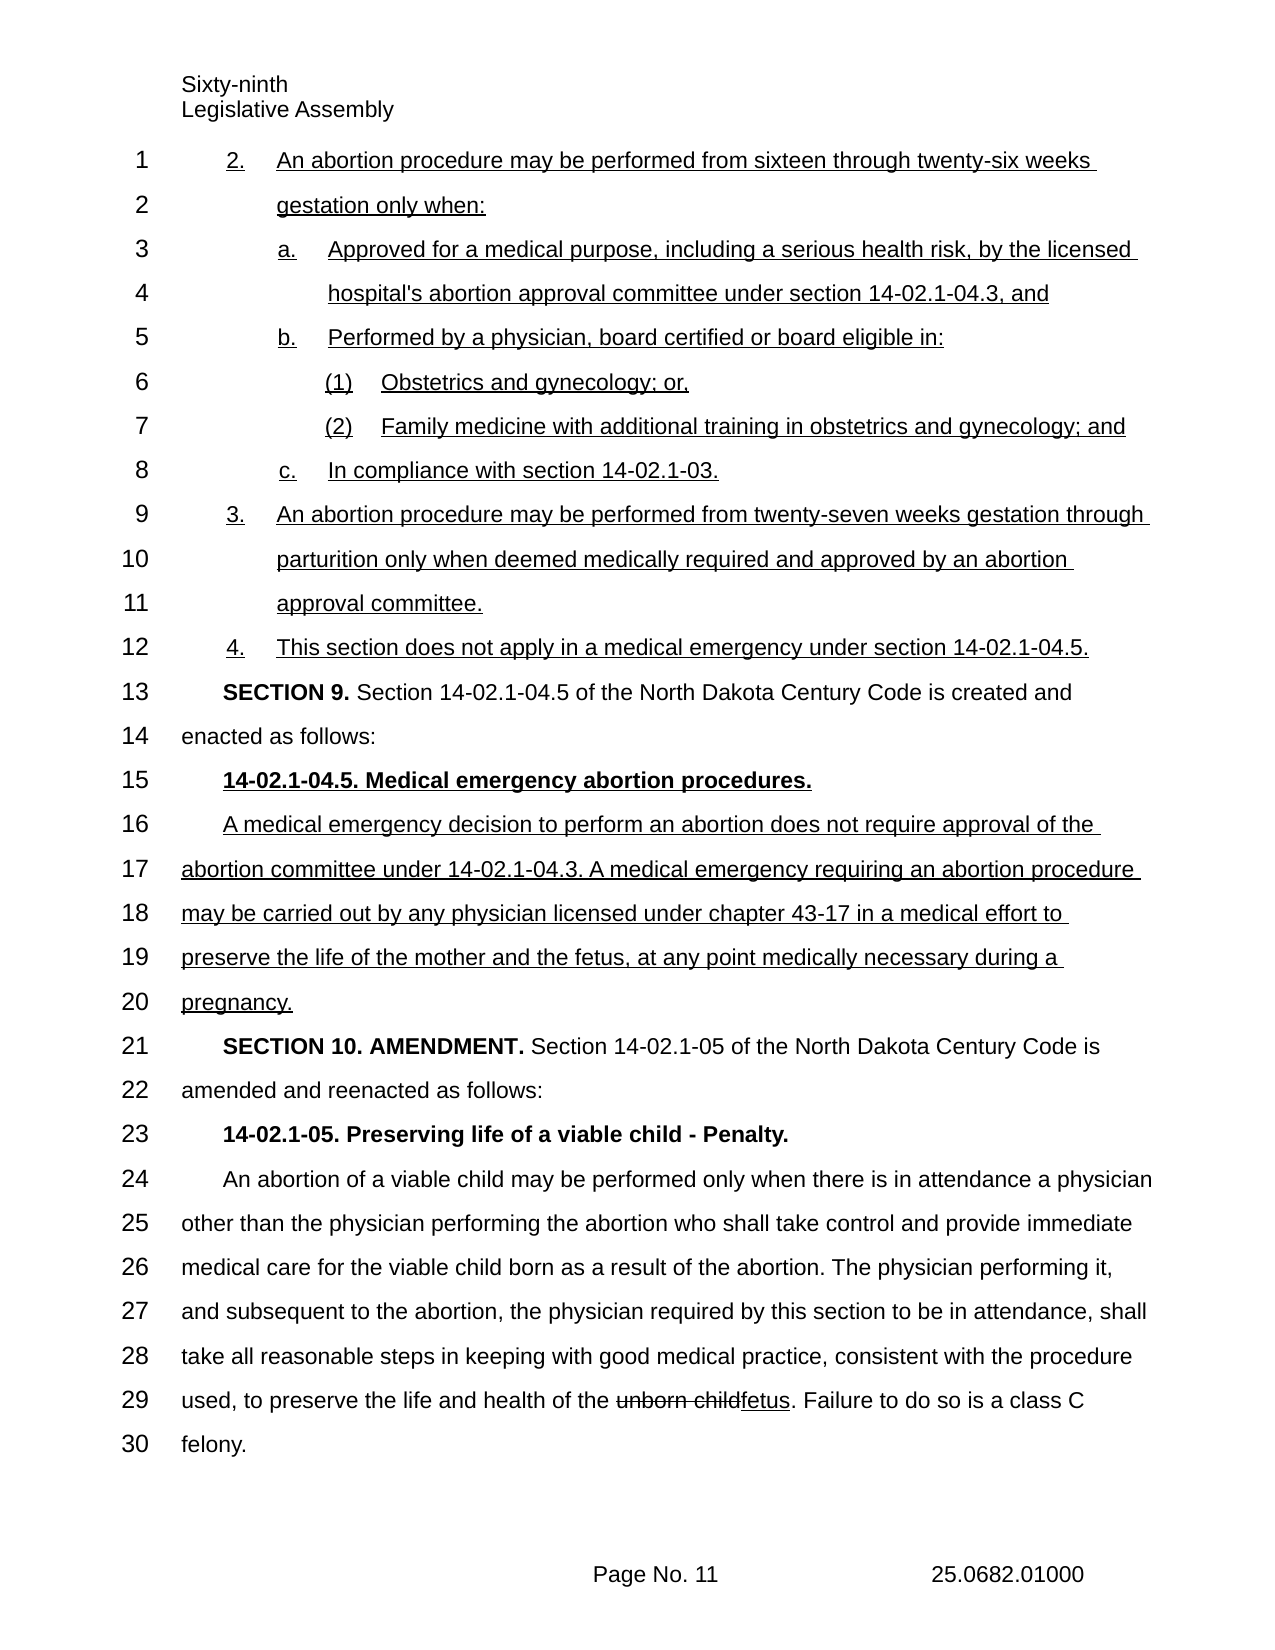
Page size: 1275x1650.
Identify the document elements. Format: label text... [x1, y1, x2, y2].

subtitle 14‑02.1‑04.5. Medical emergency abortion procedures. [181, 753, 1154, 797]
text An abortion of a viable child may be performed only when there is in attendance a physician other than the physician performing the abortion who shall take control and provide immediate medical care for the viable child born as a result of the abortion. The physician performing it, and subsequent to the abortion, the physician required by this section to be in attendance, shall take all reasonable steps in keeping with good medical practice, consistent with the procedure used, to preserve the life and health of the unborn childfetus. Failure to do so is a class C felony. [181, 1152, 1154, 1461]
subtitle 14‑02.1‑05. Preserving life of a viable child ‑ Penalty. [181, 1107, 1154, 1152]
text SECTION 10. AMENDMENT. Section 14‑02.1‑05 of the North Dakota Century Code is amended and reenacted as follows: [181, 1019, 1154, 1107]
text A medical emergency decision to perform an abortion does not require approval of the abortion committee under 14‑02.1‑04.3. A medical emergency requiring an abortion procedure may be carried out by any physician licensed under chapter 43‑17 in a medical effort to preserve the life of the mother and the fetus, at any point medically necessary during a pregnancy. [181, 797, 1154, 1019]
text b. Performed by a physician, board certified or board eligible in: [181, 310, 1154, 355]
text 4. This section does not apply in a medical emergency under section 14‑02.1‑04.5. [181, 620, 1154, 664]
text 2. An abortion procedure may be performed from sixteen through twenty‑six weeks gestation only when: [181, 133, 1154, 222]
text SECTION 9. Section 14‑02.1‑04.5 of the North Dakota Century Code is created and enacted as follows: [181, 664, 1154, 753]
text (1) Obstetrics and gynecology; or, [181, 355, 1154, 399]
text (2) Family medicine with additional training in obstetrics and gynecology; and [181, 399, 1154, 443]
text c. In compliance with section 14‑02.1‑03. [181, 443, 1154, 487]
text 3. An abortion procedure may be performed from twenty‑seven weeks gestation through parturition only when deemed medically required and approved by an abortion approval committee. [181, 487, 1154, 620]
text a. Approved for a medical purpose, including a serious health risk, by the licensed hospital's abortion approval committee under section 14‑02.1‑04.3, and [181, 222, 1154, 310]
